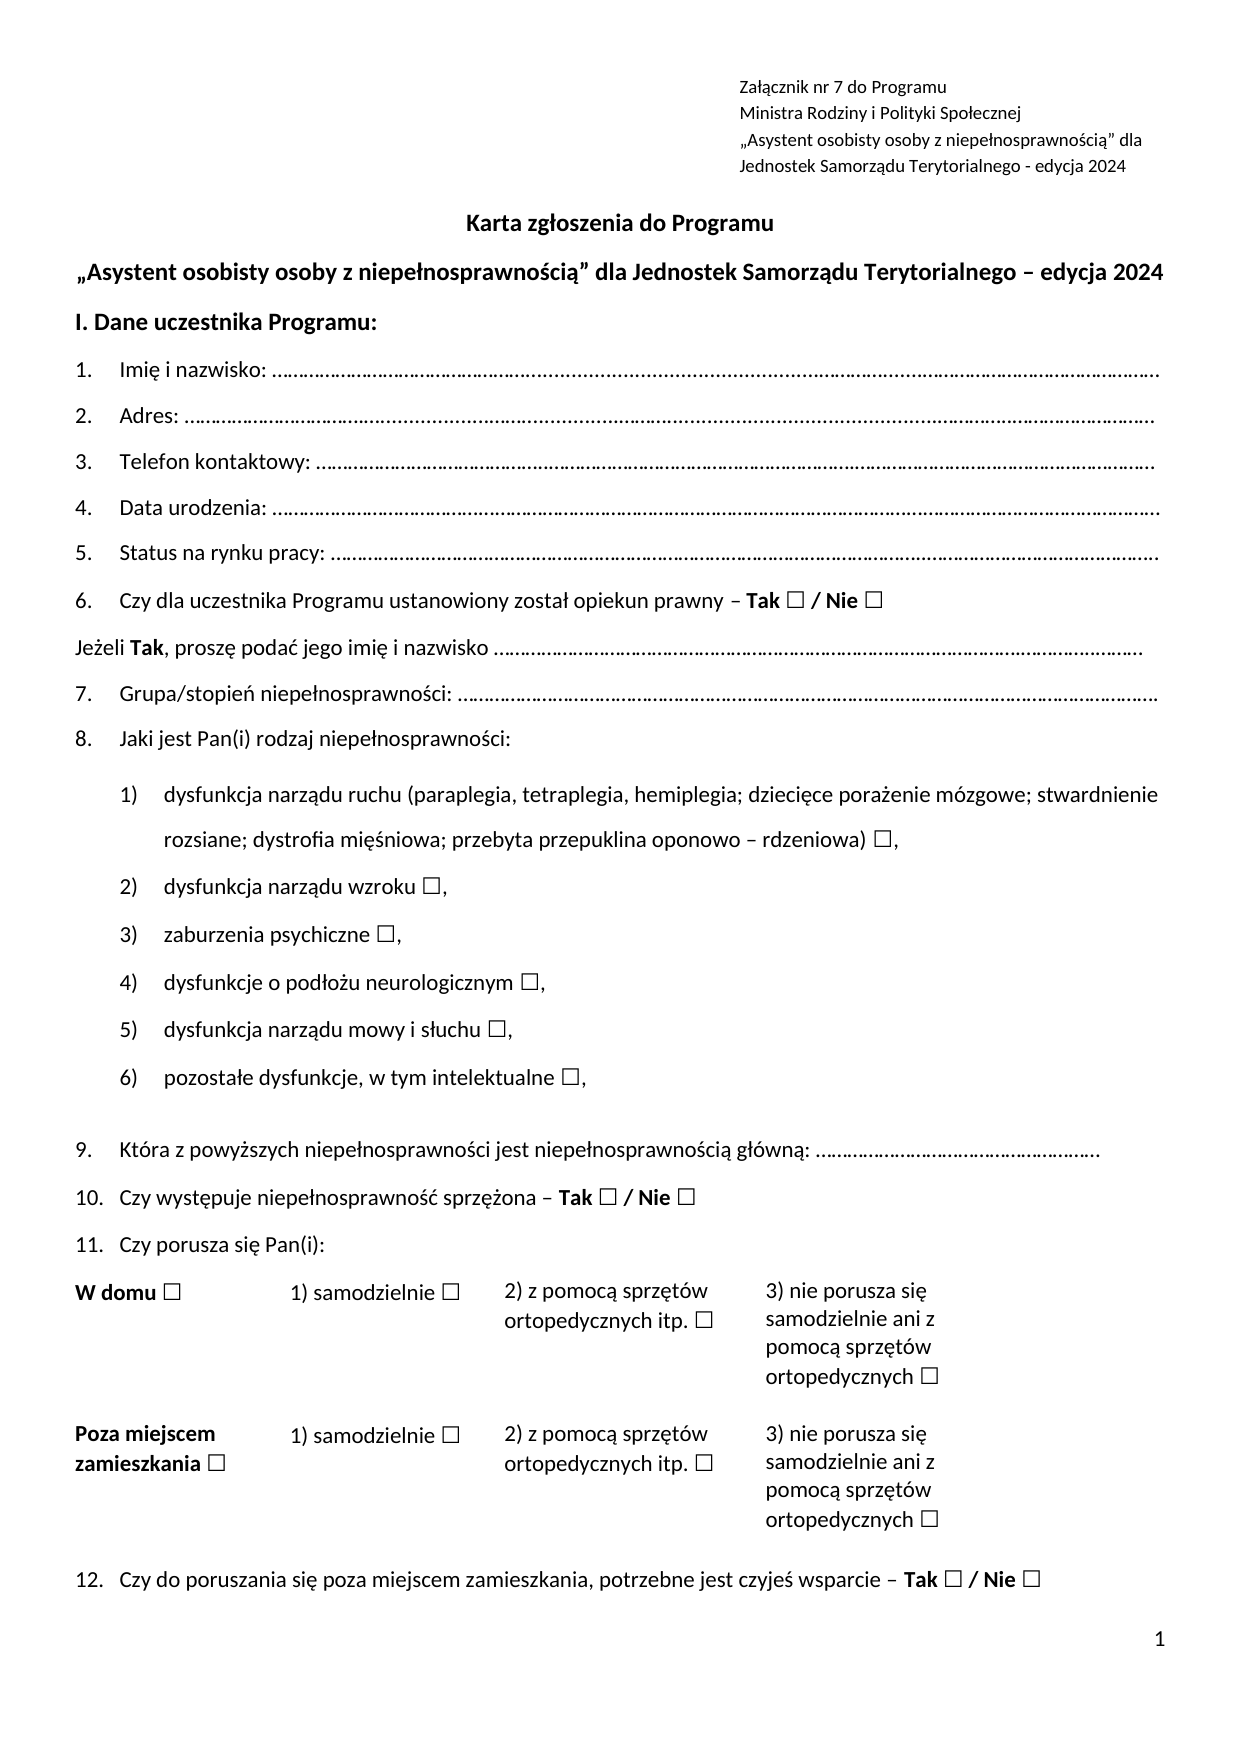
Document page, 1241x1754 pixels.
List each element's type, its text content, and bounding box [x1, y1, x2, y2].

text 1. Imię i nazwisko: …………………………………………...................................................………….......……………………………………… [75, 356, 1165, 383]
text 10. Czy występuje niepełnosprawność sprzężona – Tak ☐ / Nie ☐ [75, 1181, 1165, 1212]
text 5) dysfunkcja narządu mowy i słuchu ☐, [119, 1013, 1165, 1044]
text 4) dysfunkcje o podłożu neurologicznym ☐, [119, 965, 1165, 997]
table_cell 1) samodzielnie ☐ [278, 1419, 493, 1534]
text Ministra Rodziny i Polityki Społecznej [739, 101, 1165, 124]
text 9. Która z powyższych niepełnosprawności jest niepełnosprawnością główną: ……………………………………………… [75, 1136, 1165, 1163]
table_cell 3) nie porusza się samodzielnie ani z pomocą sprzętów ortopedycznych ☐ [754, 1419, 991, 1534]
text 11. Czy porusza się Pan(i): [75, 1230, 1165, 1258]
text I. Dane uczestnika Programu: [75, 306, 1165, 336]
text Jeżeli Tak, proszę podać jego imię i nazwisko ……………………………………………………………………………………….…………..……… [75, 633, 1165, 661]
table_cell 2) z pomocą sprzętów ortopedycznych itp. ☐ [493, 1419, 754, 1534]
text 2. Adres: …………………………….…...................…….................………...............................................…………..……………………… [75, 401, 1165, 429]
text 3. Telefon kontaktowy: ……………………………………..………………………………………………….………………………………………………… [75, 447, 1165, 475]
table_header 1) samodzielnie ☐ [278, 1276, 493, 1419]
text 8. Jaki jest Pan(i) rodzaj niepełnosprawności: [75, 724, 1165, 753]
text 1) dysfunkcja narządu ruchu (paraplegia, tetraplegia, hemiplegia; dziecięce porażenie mózgowe; stwardnienie rozsiane; dystrofia mięśniowa; przebyta przepuklina oponowo – rdzeniowa) ☐, [119, 781, 1165, 854]
text Karta zgłoszenia do Programu [75, 207, 1165, 237]
text 12. Czy do poruszania się poza miejscem zamieszkania, potrzebne jest czyjeś wsparcie – Tak ☐ / Nie ☐ [75, 1563, 1165, 1594]
text „Asystent osobisty osoby z niepełnosprawnością” dla Jednostek Samorządu Terytorialnego – edycja 2024 [75, 256, 1165, 287]
text 3) zaburzenia psychiczne ☐, [119, 918, 1165, 949]
table_cell Poza miejscem zamieszkania ☐ [64, 1419, 278, 1534]
text 6) pozostałe dysfunkcje, w tym intelektualne ☐, [119, 1061, 1165, 1092]
text 6. Czy dla uczestnika Programu ustanowiony został opiekun prawny – Tak ☐ / Nie ☐ [75, 584, 1165, 615]
text 7. Grupa/stopień niepełnosprawności: ……………………………………………………………………………………………………………………. [75, 679, 1165, 707]
text 2) dysfunkcja narządu wzroku ☐, [119, 870, 1165, 901]
table_cell [991, 1419, 1020, 1534]
table_header 3) nie porusza się samodzielnie ani z pomocą sprzętów ortopedycznych ☐ [754, 1276, 1020, 1419]
table_header 2) z pomocą sprzętów ortopedycznych itp. ☐ [493, 1276, 754, 1419]
text 5. Status na rynku pracy: …………………………………………………………………………………………………..…………………………………….. [75, 538, 1165, 566]
text „Asystent osobisty osoby z niepełnosprawnością” dla Jednostek Samorządu Terytorialnego - edycja 2024 [739, 128, 1165, 177]
text 4. Data urodzenia: …………………………………...……………………………………………………………………...……………………………………… [75, 493, 1165, 521]
table_header W domu ☐ [64, 1276, 278, 1419]
text Załącznik nr 7 do Programu [739, 75, 1165, 98]
